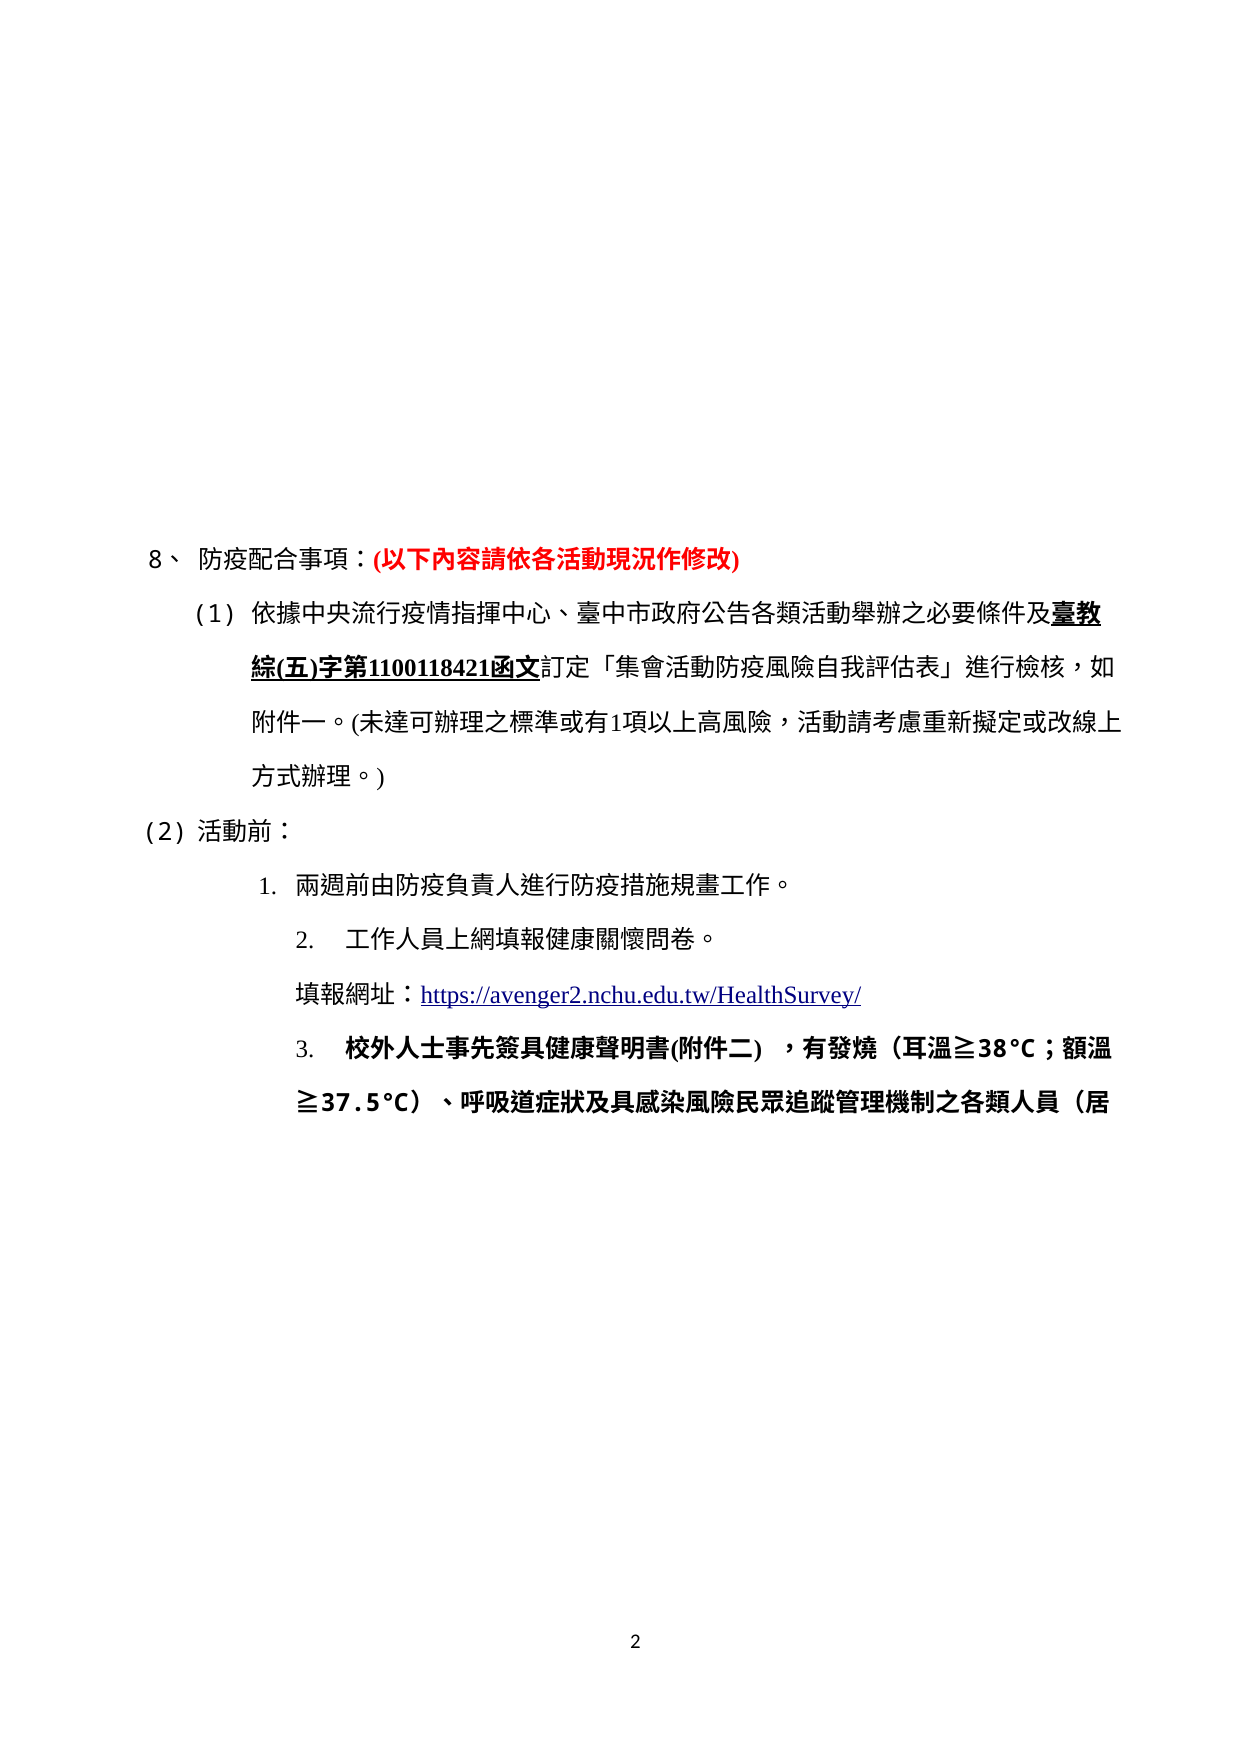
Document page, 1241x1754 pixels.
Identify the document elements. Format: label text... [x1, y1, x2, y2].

list 依據中央流行疫情指揮中心、臺中市政府公告各類活動舉辦之必要條件及臺教綜(五)字第1100118421函文訂定「集會活動防疫風險自我評估表」進行檢核，如附件一。(未達可辦理之標準或有1項以上高風險，活動請考慮重新擬定或改線上方式辦理。) [192, 593, 1122, 793]
list 校外人士事先簽具健康聲明書(附件二) ，有發燒（耳溫≧38℃；額溫≧37.5℃）、呼吸道症狀及具感染風險民眾追蹤管理機制之各類人員（居 [295, 1028, 1122, 1119]
text 填報網址：https://avenger2.nchu.edu.tw/HealthSurvey/ [295, 974, 1122, 1010]
list 活動前： [142, 811, 1122, 847]
list 防疫配合事項：(以下內容請依各活動現況作修改) [148, 539, 1122, 575]
list 兩週前由防疫負責人進行防疫措施規畫工作。 [258, 865, 1122, 902]
list 工作人員上網填報健康關懷問卷。 [295, 920, 1122, 956]
